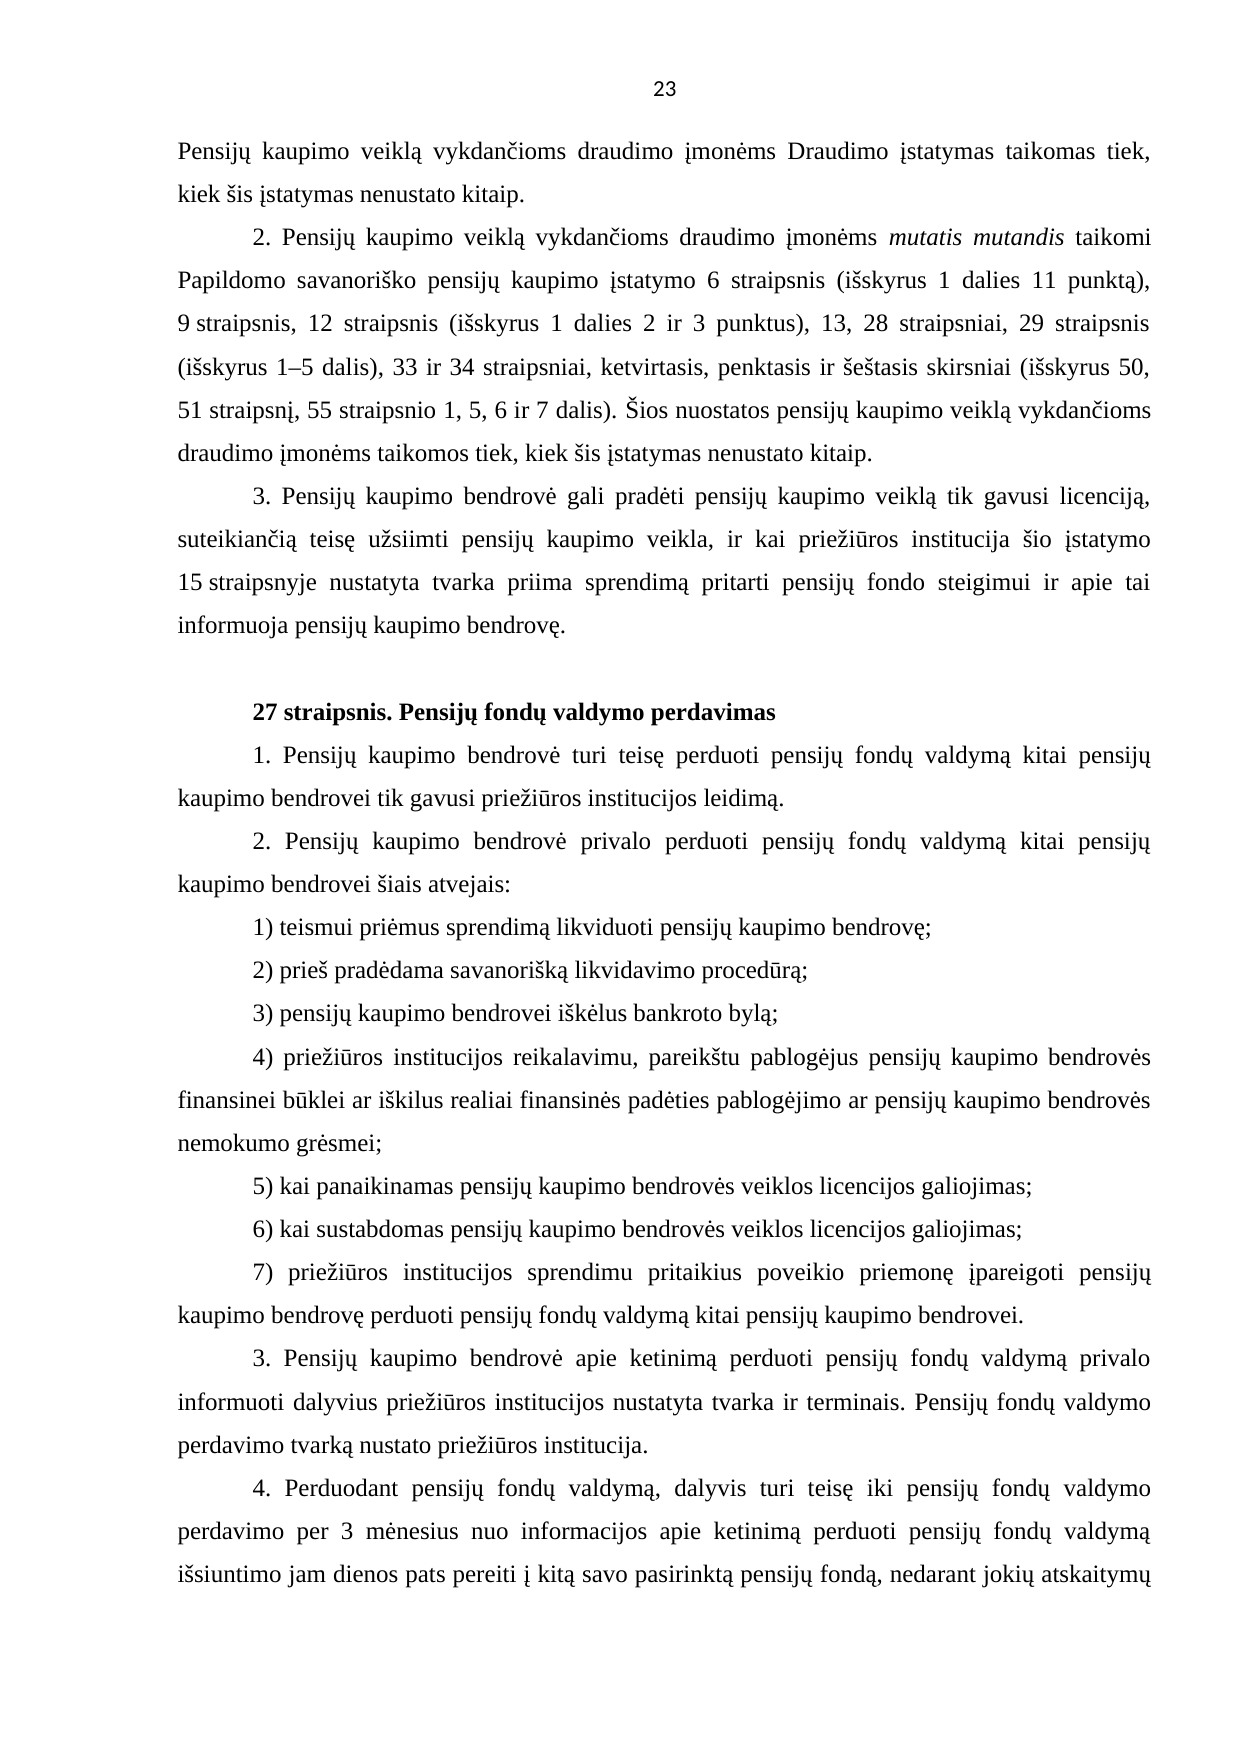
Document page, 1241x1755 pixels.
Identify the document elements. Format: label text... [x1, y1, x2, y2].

text 4. Perduodant pensijų fondų valdymą, dalyvis turi teisę iki pensijų fondų valdymo perdavimo per 3 mėnesius nuo informacijos apie ketinimą perduoti pensijų fondų valdymą išsiuntimo jam dienos pats pereiti į kitą savo pasirinktą pensijų fondą, nedarant jokių atskaitymų [177, 1473, 1152, 1588]
text 5) kai panaikinamas pensijų kaupimo bendrovės veiklos licencijos galiojimas; [177, 1171, 1152, 1200]
text 27 straipsnis. Pensijų fondų valdymo perdavimas [177, 697, 1152, 725]
text 7) priežiūros institucijos sprendimu pritaikius poveikio priemonę įpareigoti pensijų kaupimo bendrovę perduoti pensijų fondų valdymą kitai pensijų kaupimo bendrovei. [177, 1257, 1152, 1329]
text 1. Pensijų kaupimo bendrovė turi teisę perduoti pensijų fondų valdymą kitai pensijų kaupimo bendrovei tik gavusi priežiūros institucijos leidimą. [177, 740, 1152, 812]
text Pensijų kaupimo veiklą vykdančioms draudimo įmonėms Draudimo įstatymas taikomas tiek, kiek šis įstatymas nenustato kitaip. [177, 136, 1152, 208]
text 3. Pensijų kaupimo bendrovė gali pradėti pensijų kaupimo veiklą tik gavusi licenciją, suteikiančią teisę užsiimti pensijų kaupimo veikla, ir kai priežiūros institucija šio įstatymo 15 straipsnyje nustatyta tvarka priima sprendimą pritarti pensijų fondo steigimui ir apie tai informuoja pensijų kaupimo bendrovę. [177, 481, 1152, 639]
text 2. Pensijų kaupimo veiklą vykdančioms draudimo įmonėms mutatis mutandis taikomi Papildomo savanoriško pensijų kaupimo įstatymo 6 straipsnis (išskyrus 1 dalies 11 punktą), 9 straipsnis, 12 straipsnis (išskyrus 1 dalies 2 ir 3 punktus), 13, 28 straipsniai, 29 straipsnis (išskyrus 1–5 dalis), 33 ir 34 straipsniai, ketvirtasis, penktasis ir šeštasis skirsniai (išskyrus 50, 51 straipsnį, 55 straipsnio 1, 5, 6 ir 7 dalis). Šios nuostatos pensijų kaupimo veiklą vykdančioms draudimo įmonėms taikomos tiek, kiek šis įstatymas nenustato kitaip. [177, 222, 1152, 467]
text 3) pensijų kaupimo bendrovei iškėlus bankroto bylą; [177, 998, 1152, 1027]
text 4) priežiūros institucijos reikalavimu, pareikštu pablogėjus pensijų kaupimo bendrovės finansinei būklei ar iškilus realiai finansinės padėties pablogėjimo ar pensijų kaupimo bendrovės nemokumo grėsmei; [177, 1042, 1152, 1157]
text 2. Pensijų kaupimo bendrovė privalo perduoti pensijų fondų valdymą kitai pensijų kaupimo bendrovei šiais atvejais: [177, 826, 1152, 898]
text 3. Pensijų kaupimo bendrovė apie ketinimą perduoti pensijų fondų valdymą privalo informuoti dalyvius priežiūros institucijos nustatyta tvarka ir terminais. Pensijų fondų valdymo perdavimo tvarką nustato priežiūros institucija. [177, 1343, 1152, 1458]
text 2) prieš pradėdama savanorišką likvidavimo procedūrą; [177, 955, 1152, 984]
text 6) kai sustabdomas pensijų kaupimo bendrovės veiklos licencijos galiojimas; [177, 1214, 1152, 1243]
text 1) teismui priėmus sprendimą likviduoti pensijų kaupimo bendrovę; [177, 912, 1152, 941]
